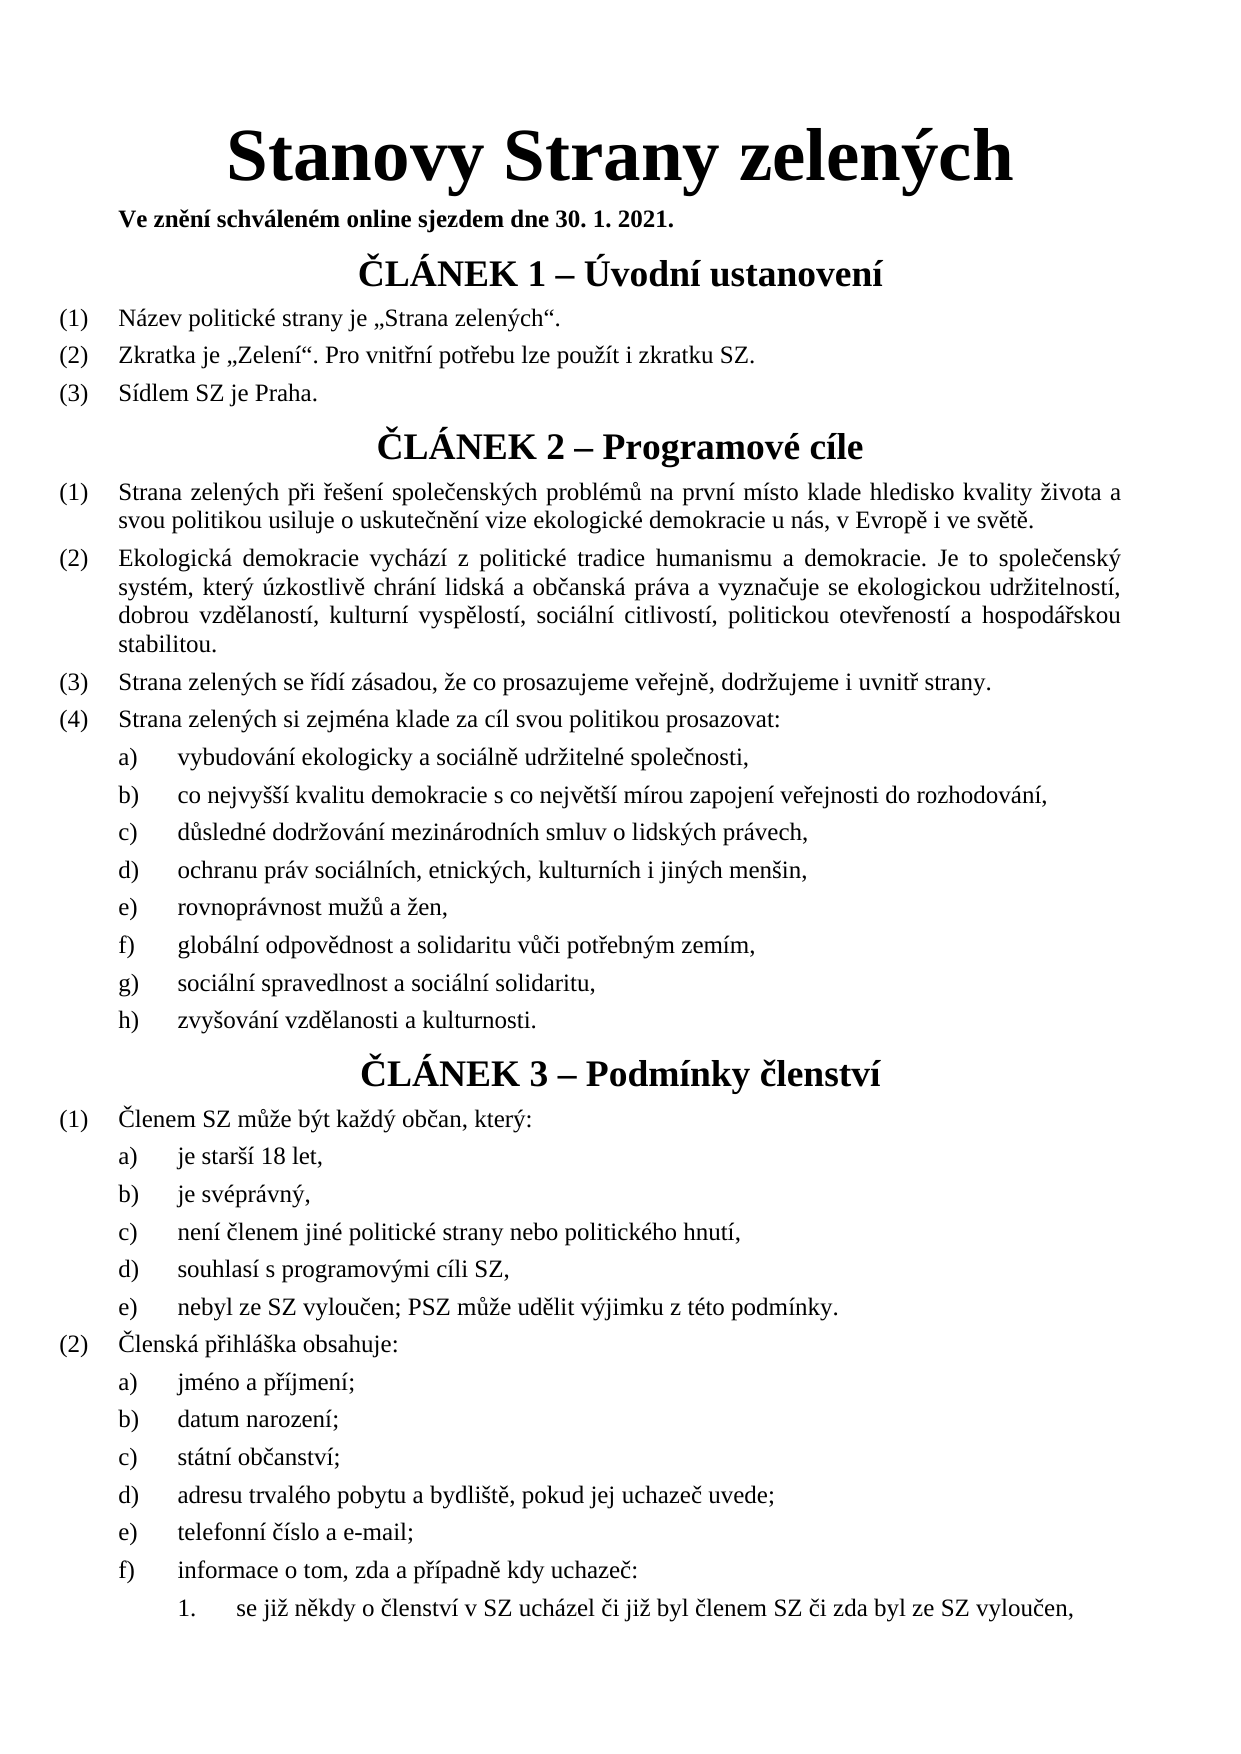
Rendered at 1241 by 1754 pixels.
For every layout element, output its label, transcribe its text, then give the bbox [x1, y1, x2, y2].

list není členem jiné politické strany nebo politického hnutí, [118, 1217, 1122, 1245]
list adresu trvalého pobytu a bydliště, pokud jej uchazeč uvede; [118, 1480, 1122, 1508]
subtitle Stanovy Strany zelených [118, 118, 1122, 196]
list Strana zelených se řídí zásadou, že co prosazujeme veřejně, dodržujeme i uvnitř strany. [59, 667, 1122, 696]
list jméno a příjmení; [118, 1367, 1122, 1396]
list sociální spravedlnost a sociální solidaritu, [118, 968, 1122, 996]
list souhlasí s programovými cíli SZ, [118, 1254, 1122, 1283]
list rovnoprávnost mužů a žen, [118, 892, 1122, 921]
list nebyl ze SZ vyloučen; PSZ může udělit výjimku z této podmínky. [118, 1292, 1122, 1321]
list státní občanství; [118, 1442, 1122, 1471]
list Strana zelených si zejména klade za cíl svou politikou prosazovat: [59, 704, 1122, 733]
list vybudování ekologicky a sociálně udržitelné společnosti, [118, 742, 1122, 771]
list telefonní číslo a e-mail; [118, 1517, 1122, 1546]
list Ve znění schváleném online sjezdem dne 30. 1. 2021. [59, 204, 1122, 233]
list informace o tom, zda a případně kdy uchazeč: [118, 1555, 1122, 1584]
list důsledné dodržování mezinárodních smluv o lidských právech, [118, 817, 1122, 846]
list Členská přihláška obsahuje: [59, 1329, 1122, 1358]
list zvyšování vzdělanosti a kulturnosti. [118, 1005, 1122, 1034]
list globální odpovědnost a solidaritu vůči potřebným zemím, [118, 930, 1122, 959]
list je svéprávný, [118, 1179, 1122, 1208]
subtitle ČLÁNEK 1 – Úvodní ustanovení [118, 251, 1122, 294]
list Sídlem SZ je Praha. [59, 378, 1122, 407]
list Ekologická demokracie vychází z politické tradice humanismu a demokracie. Je to společenský systém, který úzkostlivě chrání lidská a občanská práva a vyznačuje se ekologickou udržitelností, dobrou vzdělaností, kulturní vyspělostí, sociální citlivostí, politickou otevřeností a hospodářskou stabilitou. [59, 543, 1122, 658]
list co nejvyšší kvalitu demokracie s co největší mírou zapojení veřejnosti do rozhodování, [118, 780, 1122, 808]
list Zkratka je „Zelení“. Pro vnitřní potřebu lze použít i zkratku SZ. [59, 341, 1122, 369]
subtitle ČLÁNEK 3 – Podmínky členství [118, 1052, 1122, 1095]
list Členem SZ může být každý občan, který: [59, 1104, 1122, 1132]
list je starší 18 let, [118, 1141, 1122, 1170]
list se již někdy o členství v SZ ucházel či již byl členem SZ či zda byl ze SZ vyloučen, [177, 1593, 1122, 1621]
list ochranu práv sociálních, etnických, kulturních i jiných menšin, [118, 855, 1122, 884]
list Strana zelených při řešení společenských problémů na první místo klade hledisko kvality života a svou politikou usiluje o uskutečnění vize ekologické demokracie u nás, v Evropě i ve světě. [59, 477, 1122, 534]
list Název politické strany je „Strana zelených“. [59, 303, 1122, 332]
subtitle ČLÁNEK 2 – Programové cíle [118, 425, 1122, 468]
list datum narození; [118, 1404, 1122, 1433]
